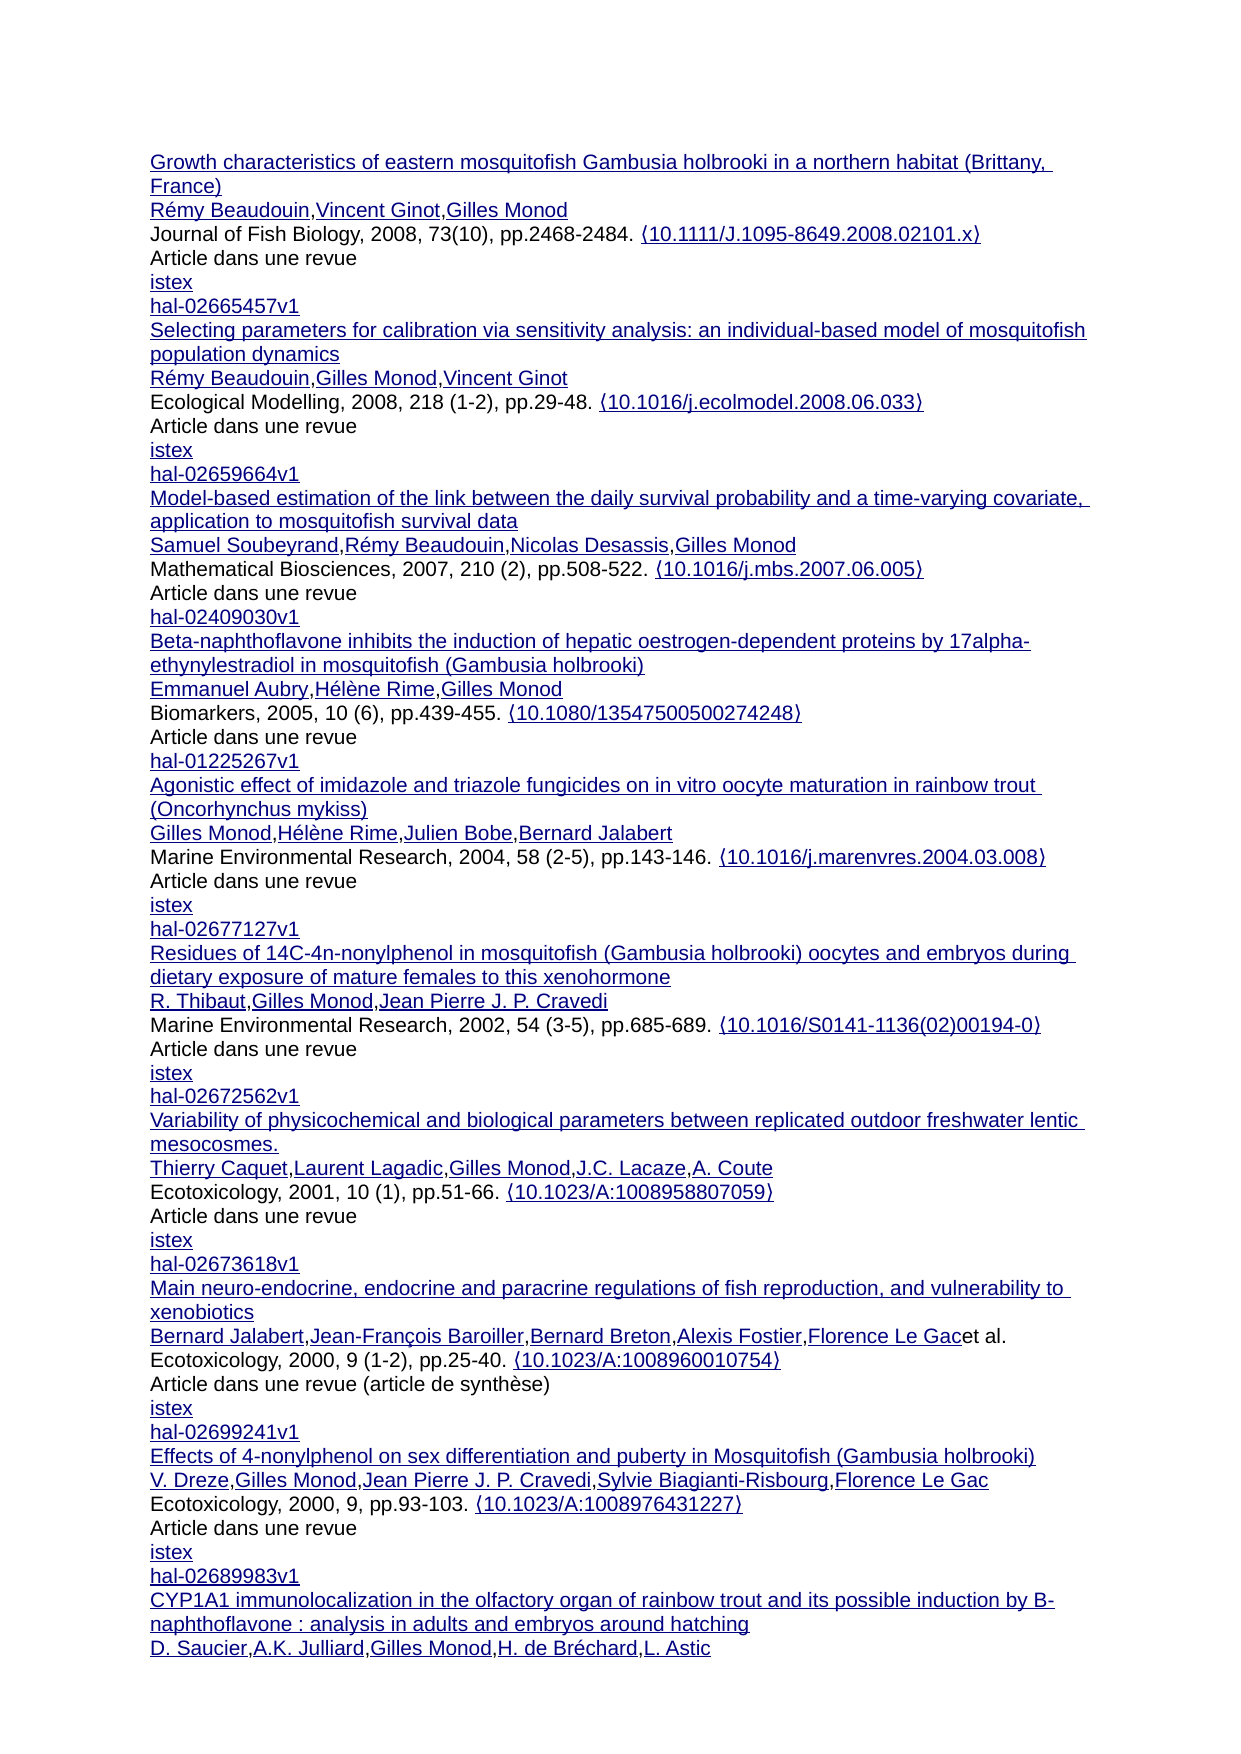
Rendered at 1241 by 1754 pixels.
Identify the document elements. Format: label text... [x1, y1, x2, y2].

table_cell Variability of physicochemical and biological parameters between replicated outdoor freshwater lentic mesocosmes. Thierry Caquet,Laurent Lagadic,Gilles Monod,J.C. Lacaze,A. Coute Ecotoxicology, 2001, 10 (1), pp.51-66. ⟨10.1023/A:1008958807059⟩ Article dans une revue istex hal-02673618v1 [150, 1108, 1090, 1276]
table_cell application to mosquitofish survival data Samuel Soubeyrand,Rémy Beaudouin,Nicolas Desassis,Gilles Monod Mathematical Biosciences, 2007, 210 (2), pp.508-522. ⟨10.1016/j.mbs.2007.06.005⟩ Article dans une revue hal-02409030v1 [150, 507, 1090, 629]
table_cell Effects of 4-nonylphenol on sex differentiation and puberty in Mosquitofish (Gambusia holbrooki) V. Dreze,Gilles Monod,Jean Pierre J. P. Cravedi,Sylvie Biagianti-Risbourg,Florence Le Gac Ecotoxicology, 2000, 9, pp.93-103. ⟨10.1023/A:1008976431227⟩ Article dans une revue istex hal-02689983v1 [150, 1444, 1090, 1587]
table_cell Residues of 14C-4n-nonylphenol in mosquitofish (Gambusia holbrooki) oocytes and embryos during dietary exposure of mature females to this xenohormone R. Thibaut,Gilles Monod,Jean Pierre J. P. Cravedi Marine Environmental Research, 2002, 54 (3-5), pp.685-689. ⟨10.1016/S0141-1136(02)00194-0⟩ Article dans une revue istex hal-02672562v1 [150, 941, 1090, 1108]
table_cell Selecting parameters for calibration via sensitivity analysis: an individual-based model of mosquitofish population dynamics Rémy Beaudouin,Gilles Monod,Vincent Ginot Ecological Modelling, 2008, 218 (1-2), pp.29-48. ⟨10.1016/j.ecolmodel.2008.06.033⟩ Article dans une revue istex hal-02659664v1 [150, 318, 1090, 485]
table_cell Main neuro-endocrine, endocrine and paracrine regulations of fish reproduction, and vulnerability to xenobiotics Bernard Jalabert,Jean-François Baroiller,Bernard Breton,Alexis Fostier,Florence Le Gacet al. Ecotoxicology, 2000, 9 (1-2), pp.25-40. ⟨10.1023/A:1008960010754⟩ Article dans une revue (article de synthèse) istex hal-02699241v1 [150, 1276, 1090, 1444]
table_cell Model-based estimation of the link between the daily survival probability and a time-varying covariate, [150, 485, 1090, 506]
table_cell CYP1A1 immunolocalization in the olfactory organ of rainbow trout and its possible induction by B-naphthoflavone : analysis in adults and embryos around hatching D. Saucier,A.K. Julliard,Gilles Monod,H. de Bréchard,L. Astic [150, 1588, 1090, 1659]
table_cell Agonistic effect of imidazole and triazole fungicides on in vitro oocyte maturation in rainbow trout (Oncorhynchus mykiss) Gilles Monod,Hélène Rime,Julien Bobe,Bernard Jalabert Marine Environmental Research, 2004, 58 (2-5), pp.143-146. ⟨10.1016/j.marenvres.2004.03.008⟩ Article dans une revue istex hal-02677127v1 [150, 773, 1090, 941]
table_cell Growth characteristics of eastern mosquitofish Gambusia holbrooki in a northern habitat (Brittany, France) Rémy Beaudouin,Vincent Ginot,Gilles Monod Journal of Fish Biology, 2008, 73(10), pp.2468-2484. ⟨10.1111/J.1095-8649.2008.02101.x⟩ Article dans une revue istex hal-02665457v1 [150, 150, 1090, 318]
table_cell Beta-naphthoflavone inhibits the induction of hepatic oestrogen-dependent proteins by 17alpha-ethynylestradiol in mosquitofish (Gambusia holbrooki) Emmanuel Aubry,Hélène Rime,Gilles Monod Biomarkers, 2005, 10 (6), pp.439-455. ⟨10.1080/13547500500274248⟩ Article dans une revue hal-01225267v1 [150, 629, 1090, 773]
